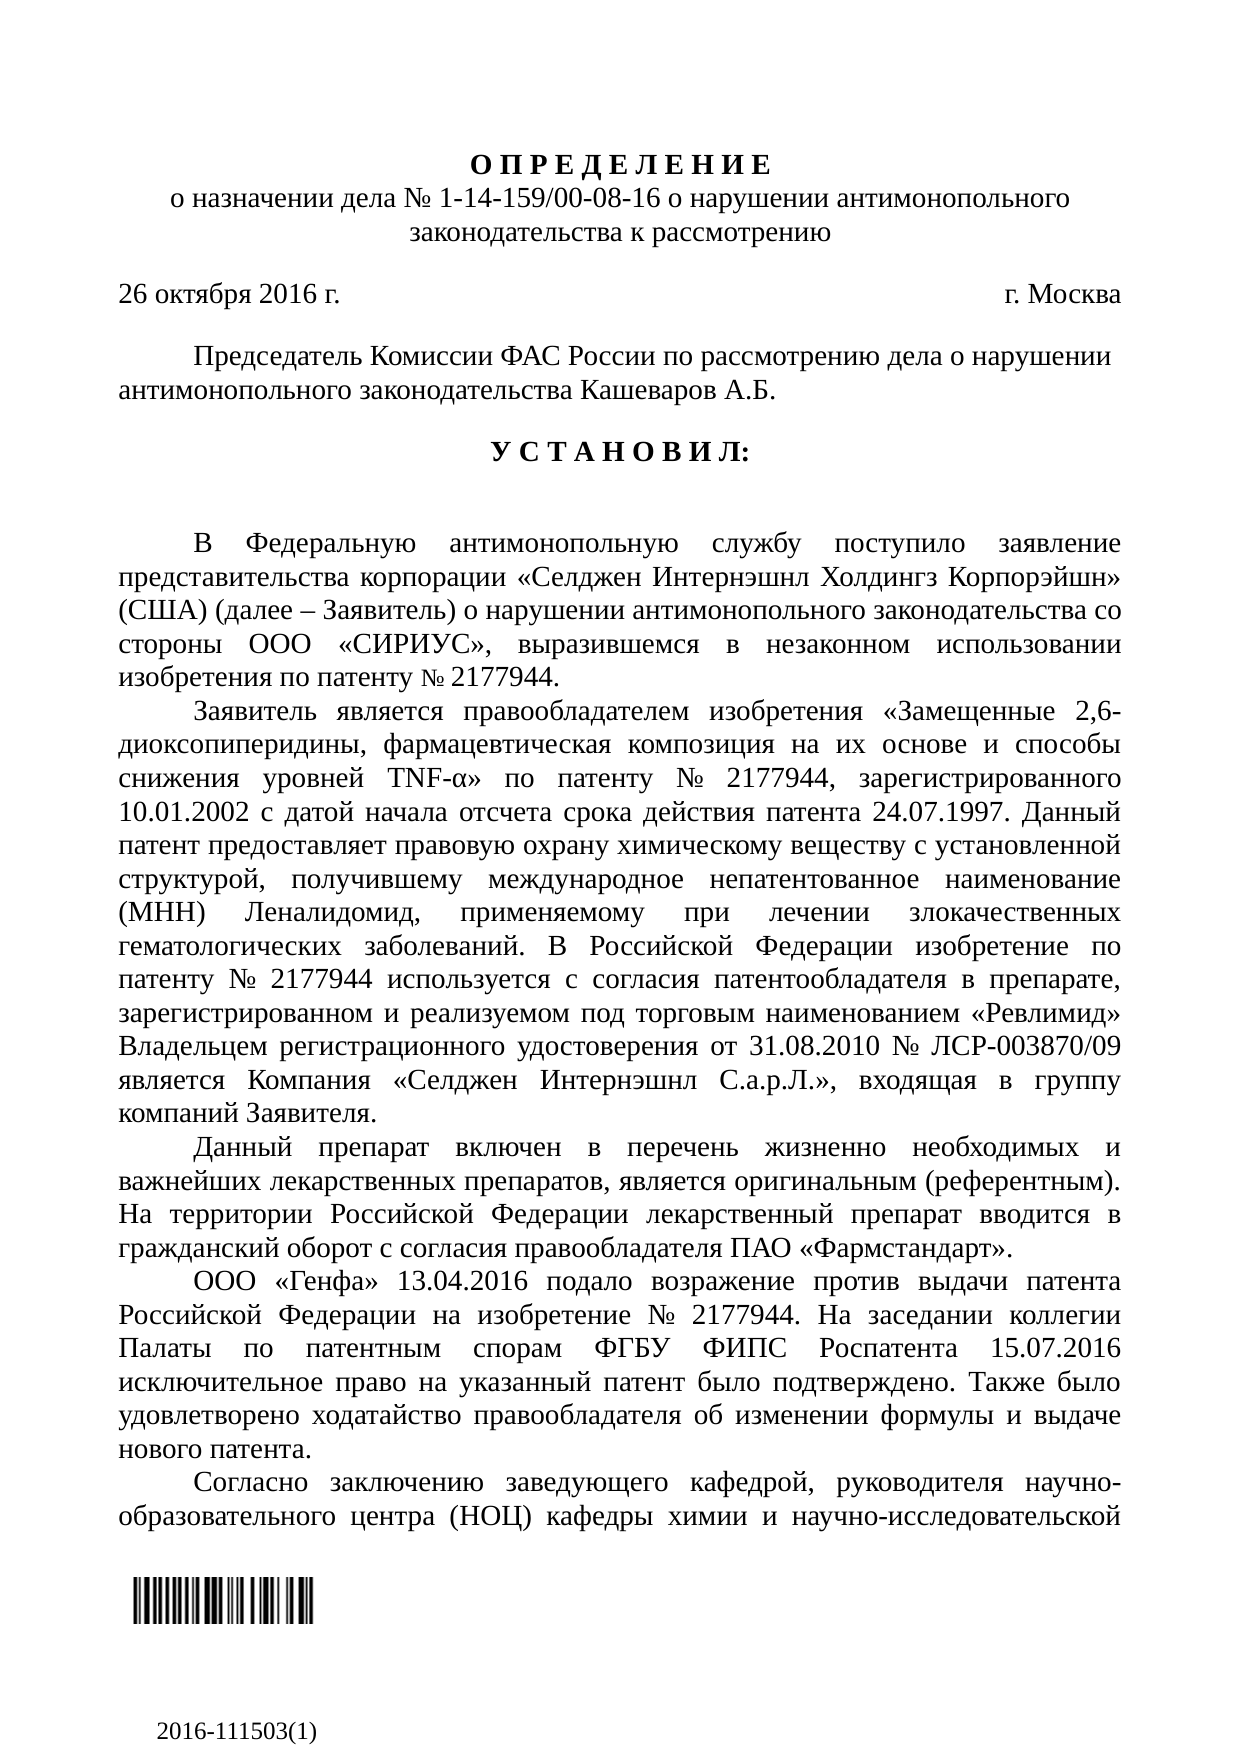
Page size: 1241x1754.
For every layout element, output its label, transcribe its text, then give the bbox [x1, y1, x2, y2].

text В Федеральную антимонопольную службу поступило заявление представительства корпорации «Селджен Интернэшнл Холдингз Корпорэйшн» (США) (далее – Заявитель) о нарушении антимонопольного законодательства со стороны ООО «СИРИУС», выразившемся в незаконном использовании изобретения по патенту № 2177944. [118, 525, 1122, 693]
text о назначении дела № 1-14-159/00-08-16 о нарушении антимонопольного законодательства к рассмотрению [118, 180, 1122, 247]
text Заявитель является правообладателем изобретения «Замещенные 2,6-диоксопиперидины, фармацевтическая композиция на их основе и способы снижения уровней TNF-α» по патенту № 2177944, зарегистрированного 10.01.2002 с датой начала отсчета срока действия патента 24.07.1997. Данный патент предоставляет правовую охрану химическому веществу с установленной структурой, получившему международное непатентованное наименование (МНН) Леналидомид, применяемому при лечении злокачественных гематологических заболеваний. В Российской Федерации изобретение по патенту № 2177944 используется с согласия патентообладателя в препарате, зарегистрированном и реализуемом под торговым наименованием «Ревлимид» Владельцем регистрационного удостоверения от 31.08.2010 № ЛСР-003870/09 является Компания «Селджен Интернэшнл С.а.р.Л.», входящая в группу компаний Заявителя. [118, 693, 1122, 1129]
text Данный препарат включен в перечень жизненно необходимых и важнейших лекарственных препаратов, является оригинальным (референтным). На территории Российской Федерации лекарственный препарат вводится в гражданский оборот с согласия правообладателя ПАО «Фармстандарт». [118, 1129, 1122, 1263]
text 26 октября 2016 г. г. Москва [118, 276, 1122, 310]
text У С Т А Н О В И Л: [118, 434, 1122, 468]
picture [118, 1577, 331, 1624]
text ООО «Генфа» 13.04.2016 подало возражение против выдачи патента Российской Федерации на изобретение № 2177944. На заседании коллегии Палаты по патентным спорам ФГБУ ФИПС Роспатента 15.07.2016 исключительное право на указанный патент было подтверждено. Также было удовлетворено ходатайство правообладателя об изменении формулы и выдаче нового патента. [118, 1263, 1122, 1464]
text О П Р Е Д Е Л Е Н И Е [118, 147, 1122, 180]
text Согласно заключению заведующего кафедрой, руководителя научно-образовательного центра (НОЦ) кафедры химии и научно-исследовательской [118, 1464, 1122, 1532]
text Председатель Комиссии ФАС России по рассмотрению дела о нарушении антимонопольного законодательства Кашеваров А.Б. [118, 338, 1122, 406]
